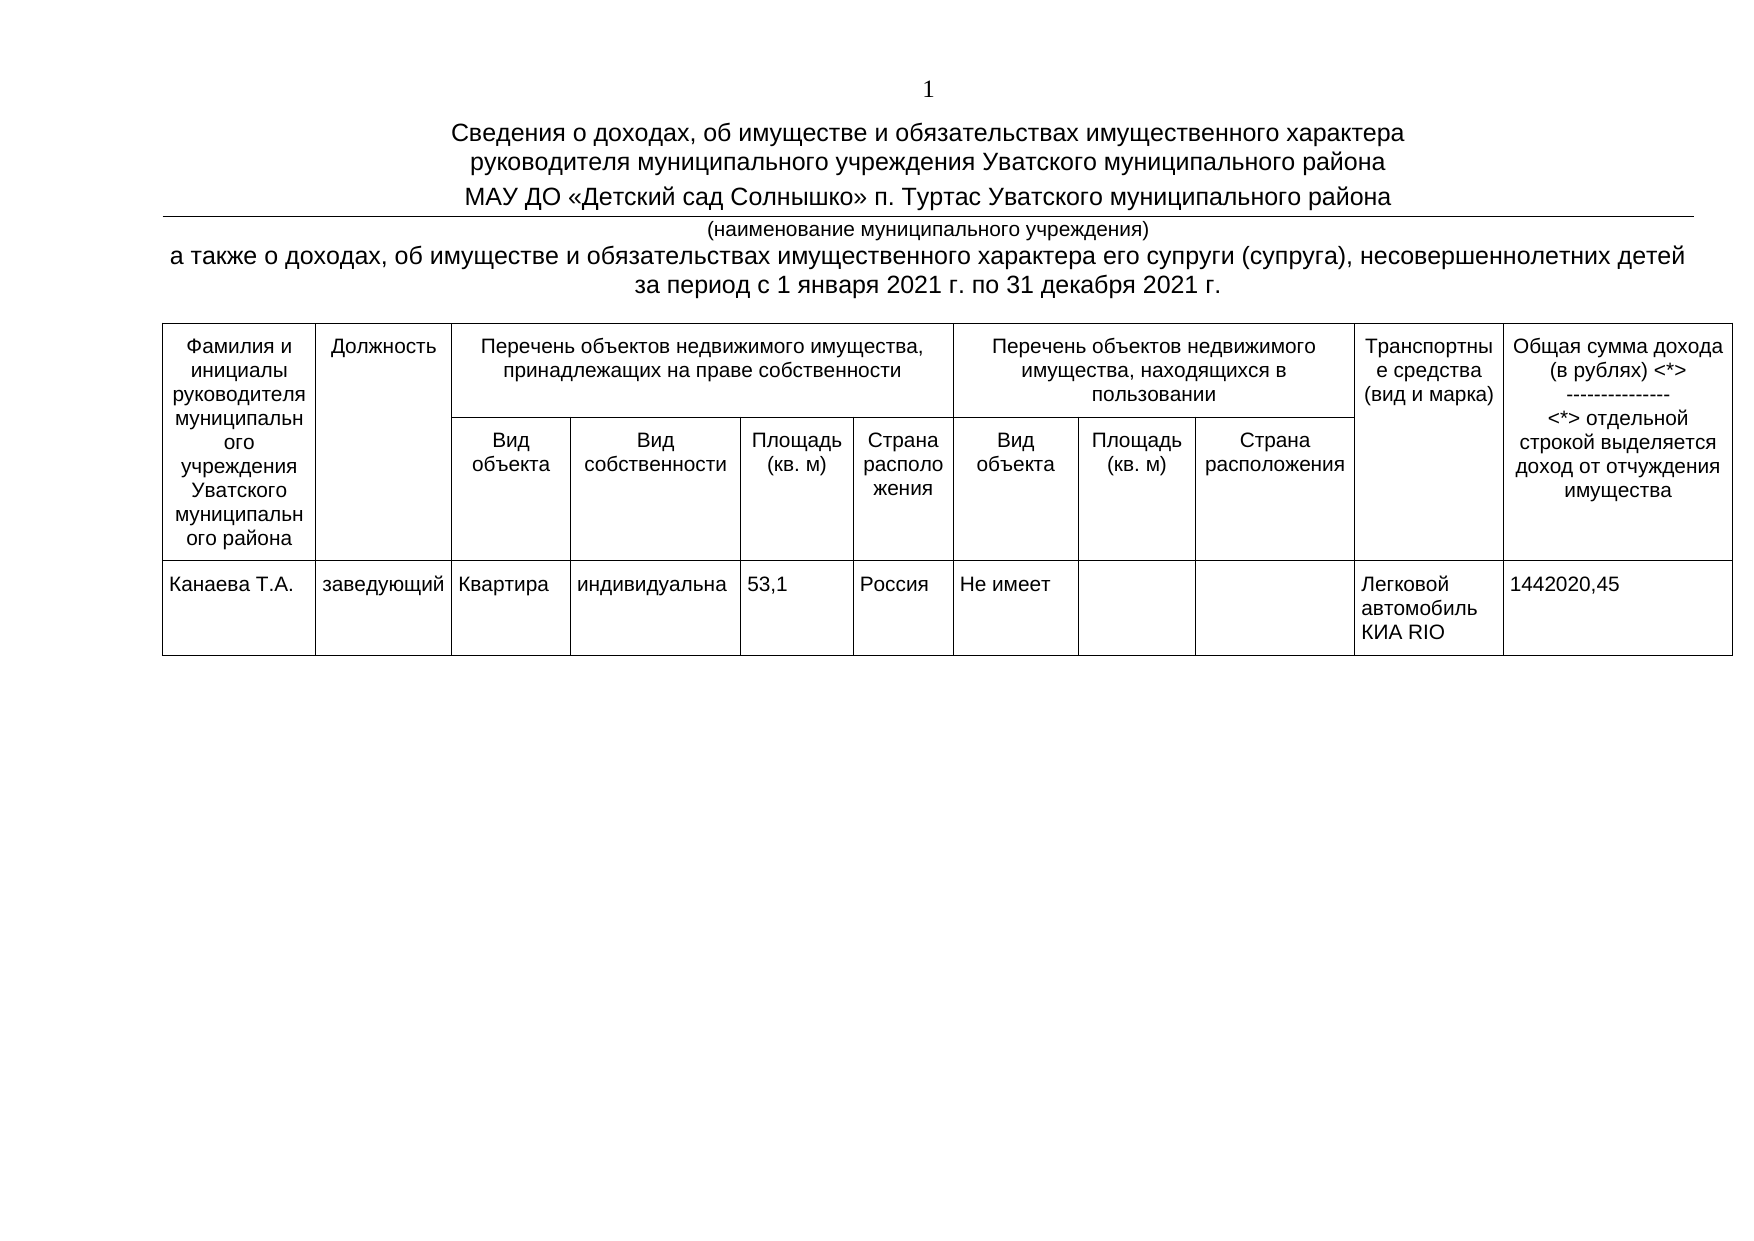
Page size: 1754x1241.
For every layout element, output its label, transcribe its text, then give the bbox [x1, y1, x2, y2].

table_header Перечень объектов недвижимого имущества, находящихся в пользовании [954, 324, 1354, 417]
table_cell Страна расположения [1196, 418, 1354, 560]
table_cell заведующий [316, 561, 451, 654]
table_cell Площадь (кв. м) [741, 418, 853, 560]
table_header Фамилия и инициалы руководителя муниципального учреждения Уватского муниципального района [163, 324, 315, 560]
table_header Транспортные средства (вид и марка) [1355, 324, 1503, 560]
table_cell индивидуальна [571, 561, 740, 654]
table_header Перечень объектов недвижимого имущества, принадлежащих на праве собственности [452, 324, 953, 417]
table_cell Вид объекта [452, 418, 570, 560]
table_cell Площадь (кв. м) [1079, 418, 1195, 560]
table_cell 53,1 [741, 561, 853, 654]
table_header МАУ ДО «Детский сад Солнышко» п. Туртас Уватского муниципального района [163, 176, 1694, 216]
table_header Общая сумма дохода (в рублях) <*> --------------- <*> отдельной строкой выделяется доход от отчуждения имущества [1504, 324, 1732, 560]
table_cell 1442020,45 [1504, 561, 1732, 654]
table_cell Страна расположения [854, 418, 953, 560]
table_cell Легковой автомобиль КИА RIO [1355, 561, 1503, 654]
text (наименование муниципального учреждения) [162, 217, 1694, 241]
table_cell Вид собственности [571, 418, 740, 560]
table_cell Россия [854, 561, 953, 654]
table_cell [1196, 561, 1354, 654]
table_cell Квартира [452, 561, 570, 654]
table_cell [1079, 561, 1195, 654]
table_header Должность [316, 324, 451, 560]
table_cell Не имеет [954, 561, 1078, 654]
table_cell Вид объекта [954, 418, 1078, 560]
text а также о доходах, об имуществе и обязательствах имущественного характера его супруги (супруга), несовершеннолетних детей [162, 241, 1694, 270]
table_cell Канаева Т.А. [163, 561, 315, 654]
text за период с 1 января 2021 г. по 31 декабря 2021 г. [162, 270, 1694, 298]
text руководителя муниципального учреждения Уватского муниципального района [162, 147, 1694, 176]
text Сведения о доходах, об имуществе и обязательствах имущественного характера [162, 118, 1694, 147]
